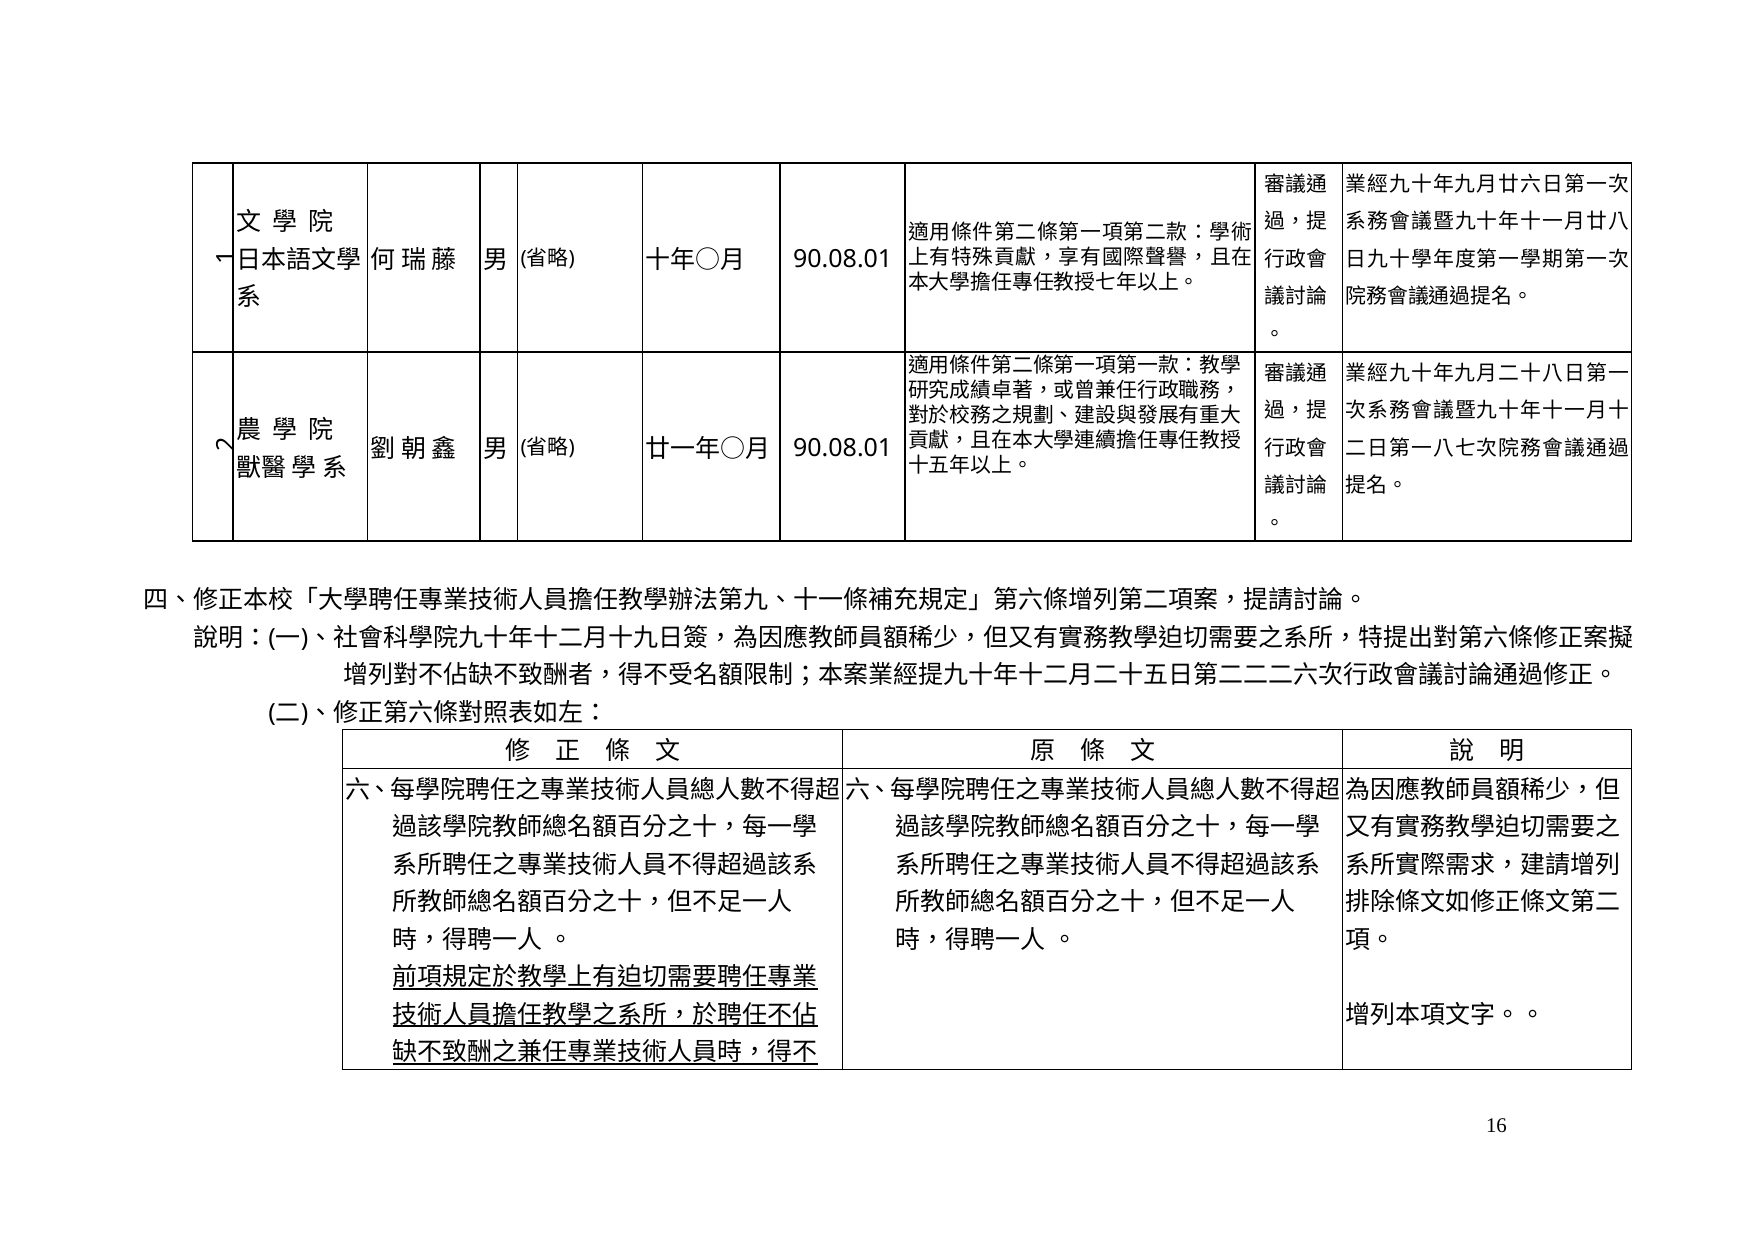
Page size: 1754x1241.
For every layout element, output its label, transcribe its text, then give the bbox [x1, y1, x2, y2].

table_cell 六、每學院聘任之專業技術人員總人數不得超過該學院教師總名額百分之十，每一學系所聘任之專業技術人員不得超過該系所教師總名額百分之十，但不足一人時，得聘一人 。 [843, 769, 1342, 1069]
table_cell 適用條件第二條第一項第二款：學術上有特殊貢獻，享有國際聲譽，且在本大學擔任專任教授七年以上。 [906, 164, 1254, 351]
table_cell 2 [193, 353, 232, 540]
text (二)、修正第六條對照表如左： [268, 692, 1636, 729]
table_cell 為因應教師員額稀少，但又有實務教學迫切需要之系所實際需求，建請增列排除條文如修正條文第二項。 增列本項文字。。 [1343, 769, 1631, 1069]
table_cell 業經九十年九月廿六日第一次系務會議暨九十年十一月廿八日九十學年度第一學期第一次院務會議通過提名。 [1343, 164, 1631, 351]
table_cell (省略) [518, 353, 642, 540]
table_cell 90.08.01 [781, 164, 904, 351]
table_header 說明 [1343, 730, 1631, 768]
table_header 原條文 [843, 730, 1342, 768]
table_cell 90.08.01 [781, 353, 904, 540]
table_cell 業經九十年九月二十八日第一次系務會議暨九十年十一月十二日第一八七次院務會議通過提名。 [1343, 353, 1631, 540]
table_cell 六、每學院聘任之專業技術人員總人數不得超過該學院教師總名額百分之十，每一學系所聘任之專業技術人員不得超過該系所教師總名額百分之十，但不足一人時，得聘一人 。 前項規定於教學上有迫切需要聘任專業技術人員擔任教學之系所，於聘任不佔缺不致酬之兼任專業技術人員時，得不 [343, 769, 842, 1069]
table_header 修正條文 [343, 730, 842, 768]
table_cell (省略) [518, 164, 642, 351]
text 說明：(一)、社會科學院九十年十二月十九日簽，為因應教師員額稀少，但又有實務教學迫切需要之系所，特提出對第六條修正案擬增列對不佔缺不致酬者，得不受名額限制；本案業經提九十年十二月二十五日第二二二六次行政會議討論通過修正。 [193, 617, 1636, 692]
table_cell 男 [481, 353, 517, 540]
text 四、修正本校「大學聘任專業技術人員擔任教學辦法第九、十一條補充規定」第六條增列第二項案，提請討論。 [137, 579, 1636, 617]
table_cell 何 瑞 藤 [368, 164, 479, 351]
table_cell 審議通過，提行政會議討論 。 [1256, 353, 1342, 540]
table_cell 文 學 院 日本語文學系 [234, 164, 367, 351]
table_cell 1 [193, 164, 232, 351]
table_cell 男 [481, 164, 517, 351]
table_cell 審議通過，提行政會議討論 。 [1256, 164, 1342, 351]
table_cell 十年○月 [643, 164, 779, 351]
table_cell 農 學 院 獸醫 學 系 [234, 353, 367, 540]
table_cell 劉 朝 鑫 [368, 353, 479, 540]
table_cell 適用條件第二條第一項第一款：教學研究成績卓著，或曾兼任行政職務，對於校務之規劃、建設與發展有重大貢獻，且在本大學連續擔任專任教授十五年以上。 [906, 353, 1254, 540]
table_cell 廿一年○月 [643, 353, 779, 540]
